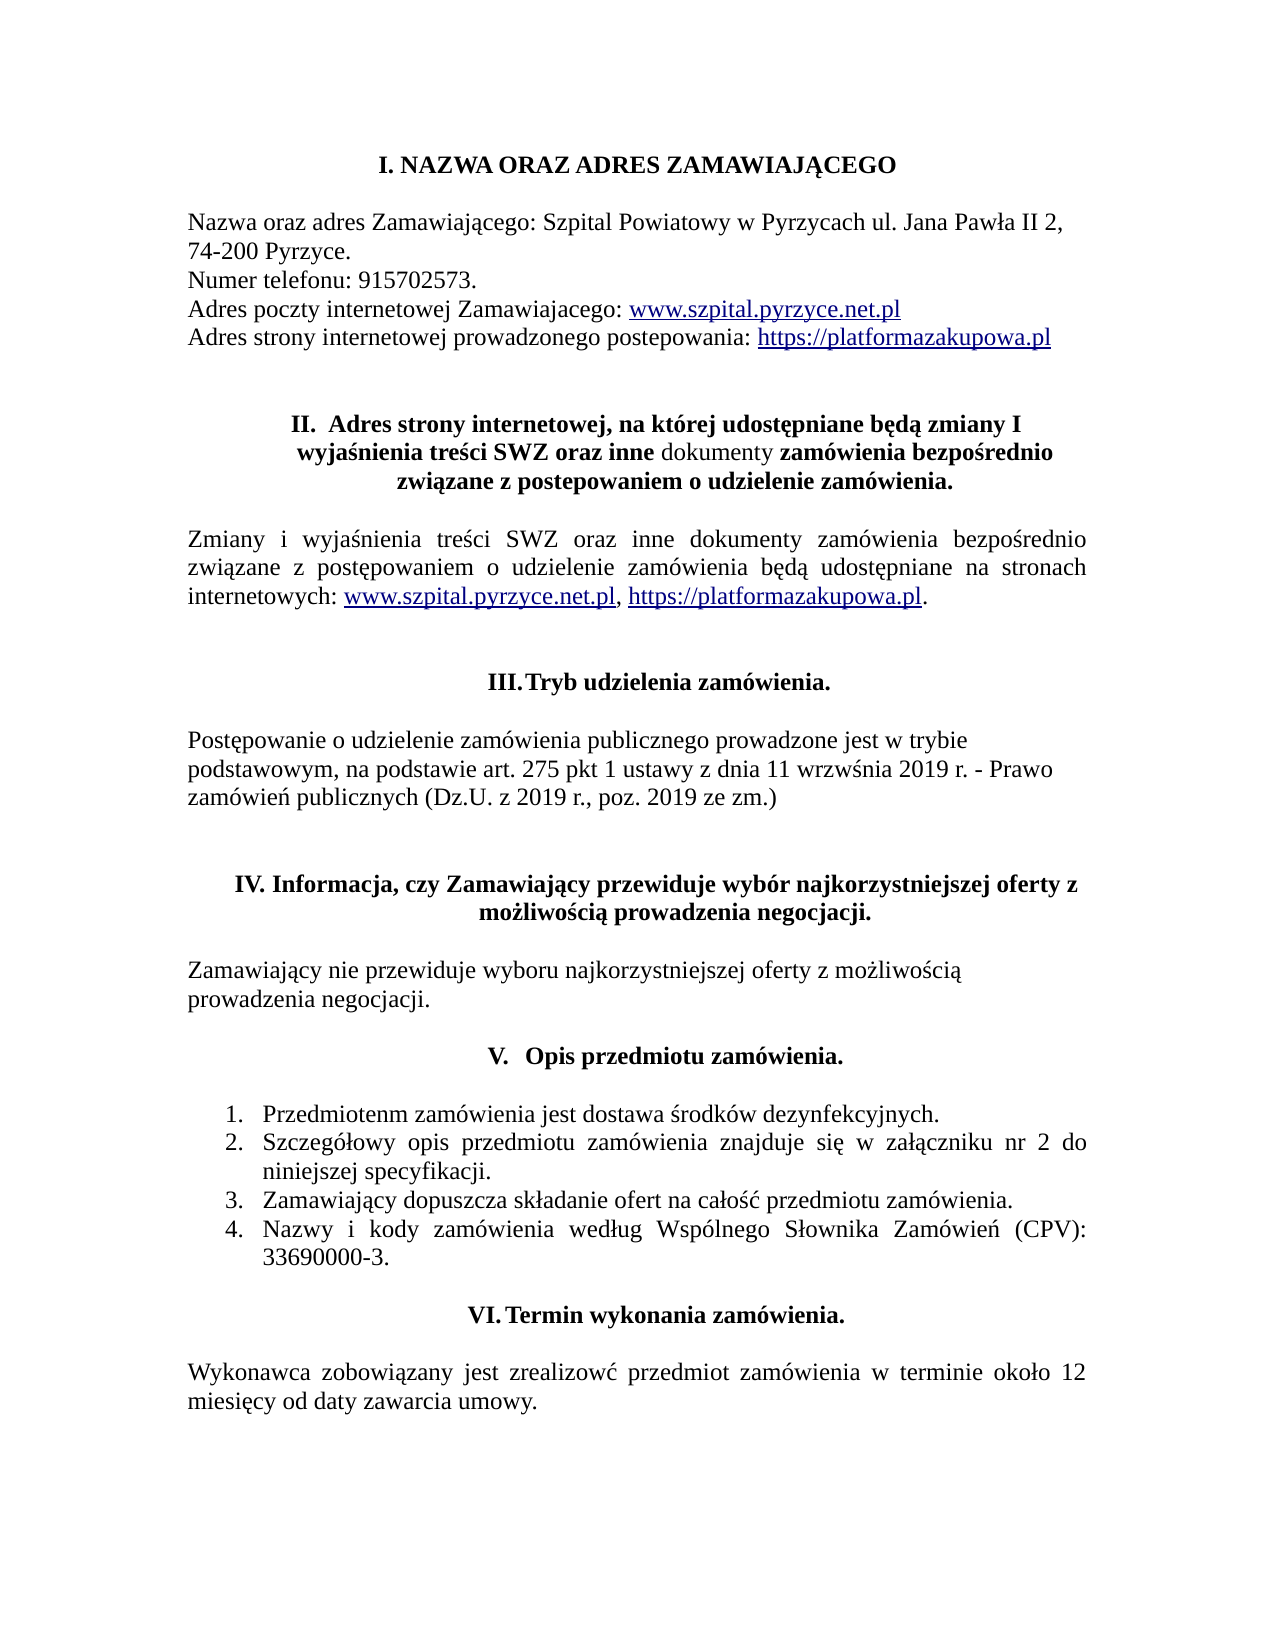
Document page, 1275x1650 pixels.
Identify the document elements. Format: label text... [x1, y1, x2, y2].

text Nazwa oraz adres Zamawiającego: Szpital Powiatowy w Pyrzycach ul. Jana Pawła II 2, 74-200 Pyrzyce. [187, 207, 1087, 265]
text Postępowanie o udzielenie zamówienia publicznego prowadzone jest w trybie podstawowym, na podstawie art. 275 pkt 1 ustawy z dnia 11 wrzwśnia 2019 r. - Prawo zamówień publicznych (Dz.U. z 2019 r., poz. 2019 ze zm.) [187, 725, 1087, 811]
list Termin wykonania zamówienia. [225, 1300, 1087, 1329]
list Szczegółowy opis przedmiotu zamówienia znajduje się w załączniku nr 2 do niniejszej specyfikacji. [225, 1127, 1087, 1185]
text Wykonawca zobowiązany jest zrealizowć przedmiot zamówienia w terminie około 12 miesięcy od daty zawarcia umowy. [187, 1357, 1087, 1415]
list Przedmiotenm zamówienia jest dostawa środków dezynfekcyjnych. [225, 1099, 1087, 1127]
text Numer telefonu: 915702573. [187, 265, 1087, 294]
text Zamawiający nie przewiduje wyboru najkorzystniejszej oferty z możliwością prowadzenia negocjacji. [187, 955, 1087, 1012]
list Opis przedmiotu zamówienia. [487, 1041, 1087, 1070]
list Adres strony internetowej, na której udostępniane będą zmiany I wyjaśnienia treści SWZ oraz inne dokumenty zamówienia bezpośrednio związane z postepowaniem o udzielenie zamówienia. [225, 409, 1087, 495]
list Nazwy i kody zamówienia według Wspólnego Słownika Zamówień (CPV): 33690000-3. [225, 1214, 1087, 1271]
text Adres poczty internetowej Zamawiajacego: www.szpital.pyrzyce.net.pl [187, 294, 1087, 322]
text Zmiany i wyjaśnienia treści SWZ oraz inne dokumenty zamówienia bezpośrednio związane z postępowaniem o udzielenie zamówienia będą udostępniane na stronach internetowych: www.szpital.pyrzyce.net.pl, https://platformazakupowa.pl. [187, 524, 1087, 610]
list Informacja, czy Zamawiający przewiduje wybór najkorzystniejszej oferty z możliwością prowadzenia negocjacji. [225, 869, 1087, 926]
text Adres strony internetowej prowadzonego postepowania: https://platformazakupowa.pl [187, 322, 1087, 351]
list Zamawiający dopuszcza składanie ofert na całość przedmiotu zamówienia. [225, 1185, 1087, 1214]
list Tryb udzielenia zamówienia. [487, 667, 1087, 696]
text I. NAZWA ORAZ ADRES ZAMAWIAJĄCEGO [187, 150, 1087, 179]
